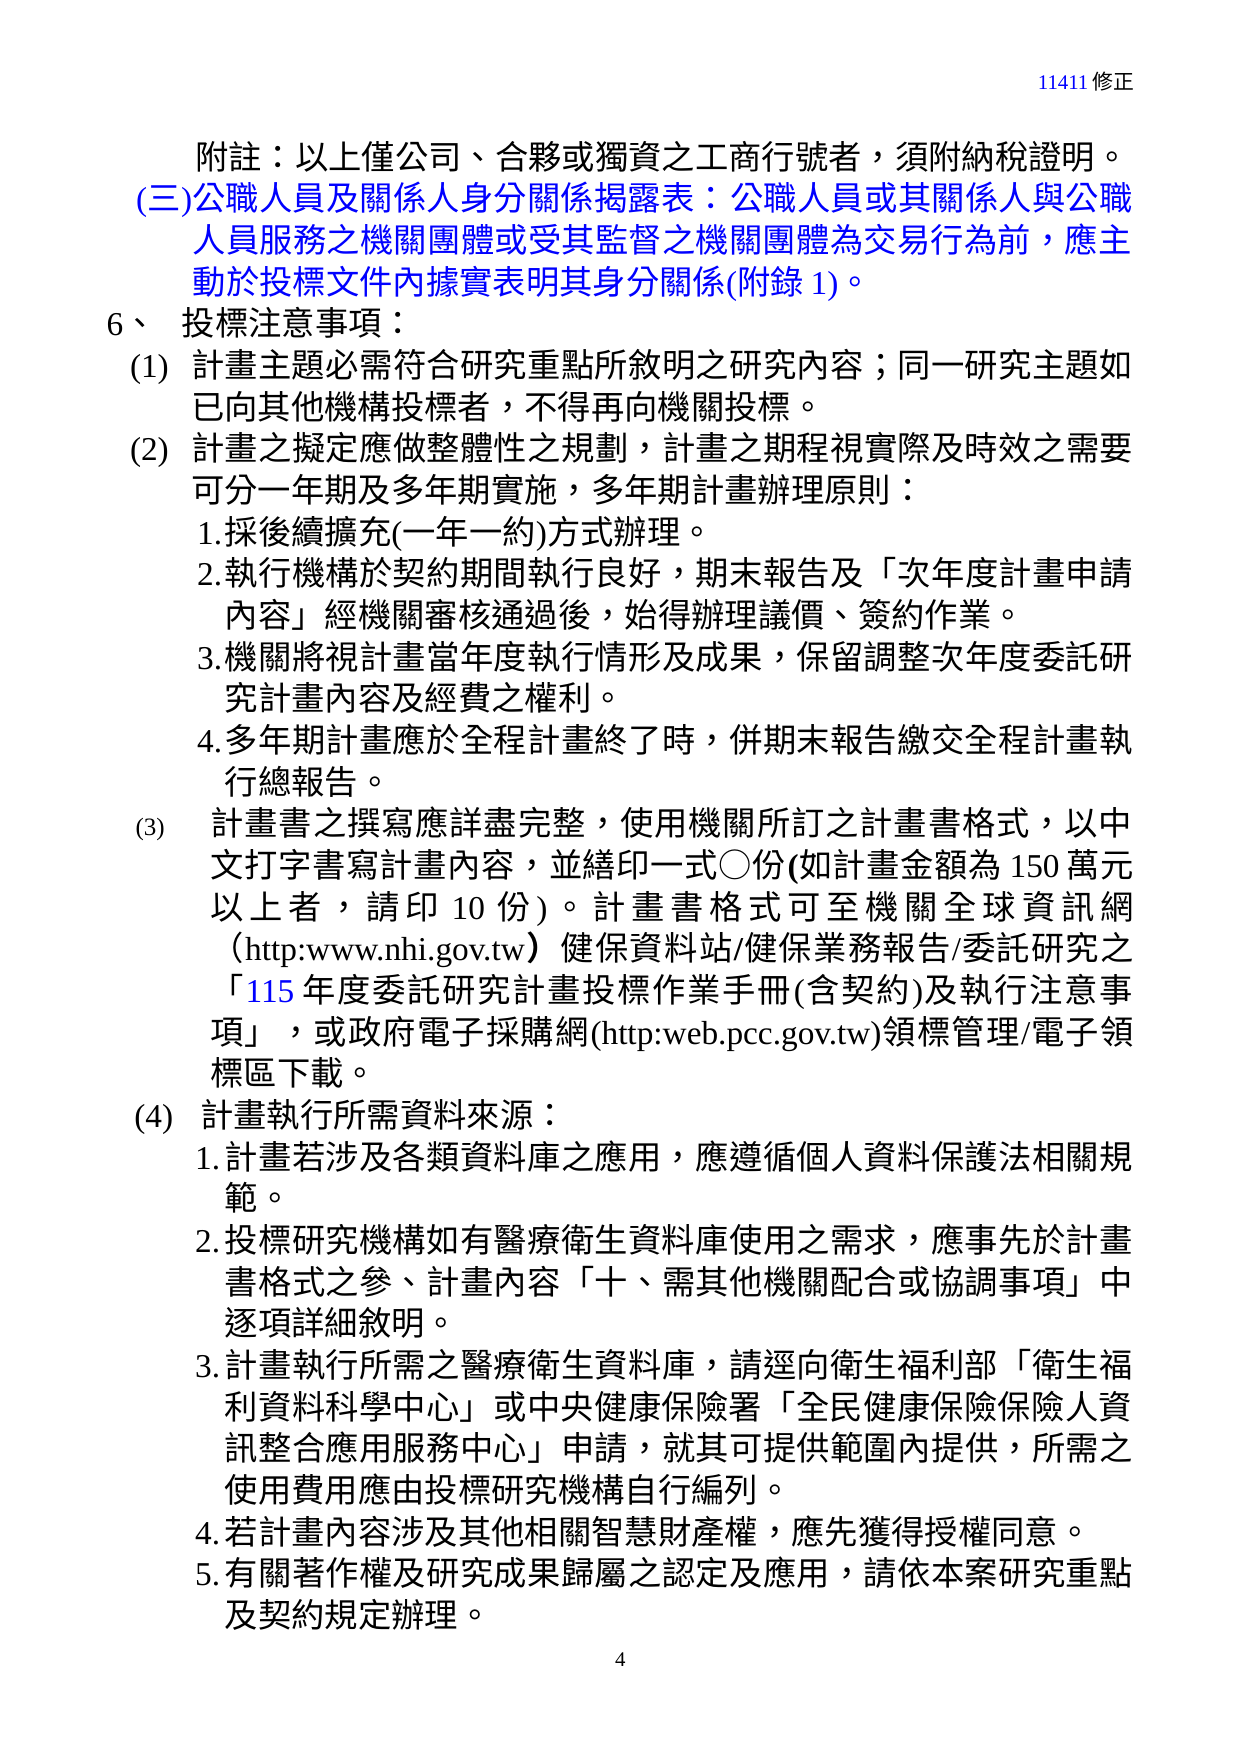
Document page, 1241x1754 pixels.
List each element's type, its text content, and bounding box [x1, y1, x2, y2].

list 採後續擴充(一年一約)方式辦理。 [197, 511, 1134, 552]
list 計畫執行所需資料來源： [134, 1094, 1134, 1136]
list 計畫執行所需之醫療衛生資料庫，請逕向衛生福利部「衛生福利資料科學中心」或中央健康保險署「全民健康保險保險人資訊整合應用服務中心」申請，就其可提供範圍內提供，所需之使用費用應由投標研究機構自行編列。 [195, 1344, 1134, 1511]
list 投標注意事項： [106, 302, 1134, 344]
list 計畫主題必需符合研究重點所敘明之研究內容；同一研究主題如已向其他機構投標者，不得再向機關投標。 [130, 344, 1134, 427]
list 若計畫內容涉及其他相關智慧財產權，應先獲得授權同意。 [195, 1511, 1134, 1552]
list 計畫書之撰寫應詳盡完整，使用機關所訂之計畫書格式，以中文打字書寫計畫內容，並繕印一式○份(如計畫金額為150萬元以上者，請印10份)。計畫書格式可至機關全球資訊網（http:www.nhi.gov.tw）健保資料站/健保業務報告/委託研究之「115年度委託研究計畫投標作業手冊(含契約)及執行注意事項」，或政府電子採購網(http:web.pcc.gov.tw)領標管理/電子領標區下載。 [135, 802, 1134, 1094]
list 計畫若涉及各類資料庫之應用，應遵循個人資料保護法相關規範。 [195, 1136, 1134, 1219]
text (三)公職人員及關係人身分關係揭露表：公職人員或其關係人與公職人員服務之機關團體或受其監督之機關團體為交易行為前，應主動於投標文件內據實表明其身分關係(附錄1)。 [136, 177, 1134, 302]
list 執行機構於契約期間執行良好，期末報告及「次年度計畫申請內容」經機關審核通過後，始得辦理議價、簽約作業。 [197, 552, 1134, 636]
list 多年期計畫應於全程計畫終了時，併期末報告繳交全程計畫執行總報告。 [197, 719, 1134, 802]
list 計畫之擬定應做整體性之規劃，計畫之期程視實際及時效之需要可分一年期及多年期實施，多年期計畫辦理原則： [130, 427, 1134, 511]
text 附註：以上僅公司、合夥或獨資之工商行號者，須附納稅證明。 [195, 136, 1134, 177]
list 有關著作權及研究成果歸屬之認定及應用，請依本案研究重點及契約規定辦理。 [195, 1552, 1134, 1636]
list 投標研究機構如有醫療衛生資料庫使用之需求，應事先於計畫書格式之參、計畫內容「十、需其他機關配合或協調事項」中逐項詳細敘明。 [195, 1219, 1134, 1344]
list 機關將視計畫當年度執行情形及成果，保留調整次年度委託研究計畫內容及經費之權利。 [197, 636, 1134, 719]
